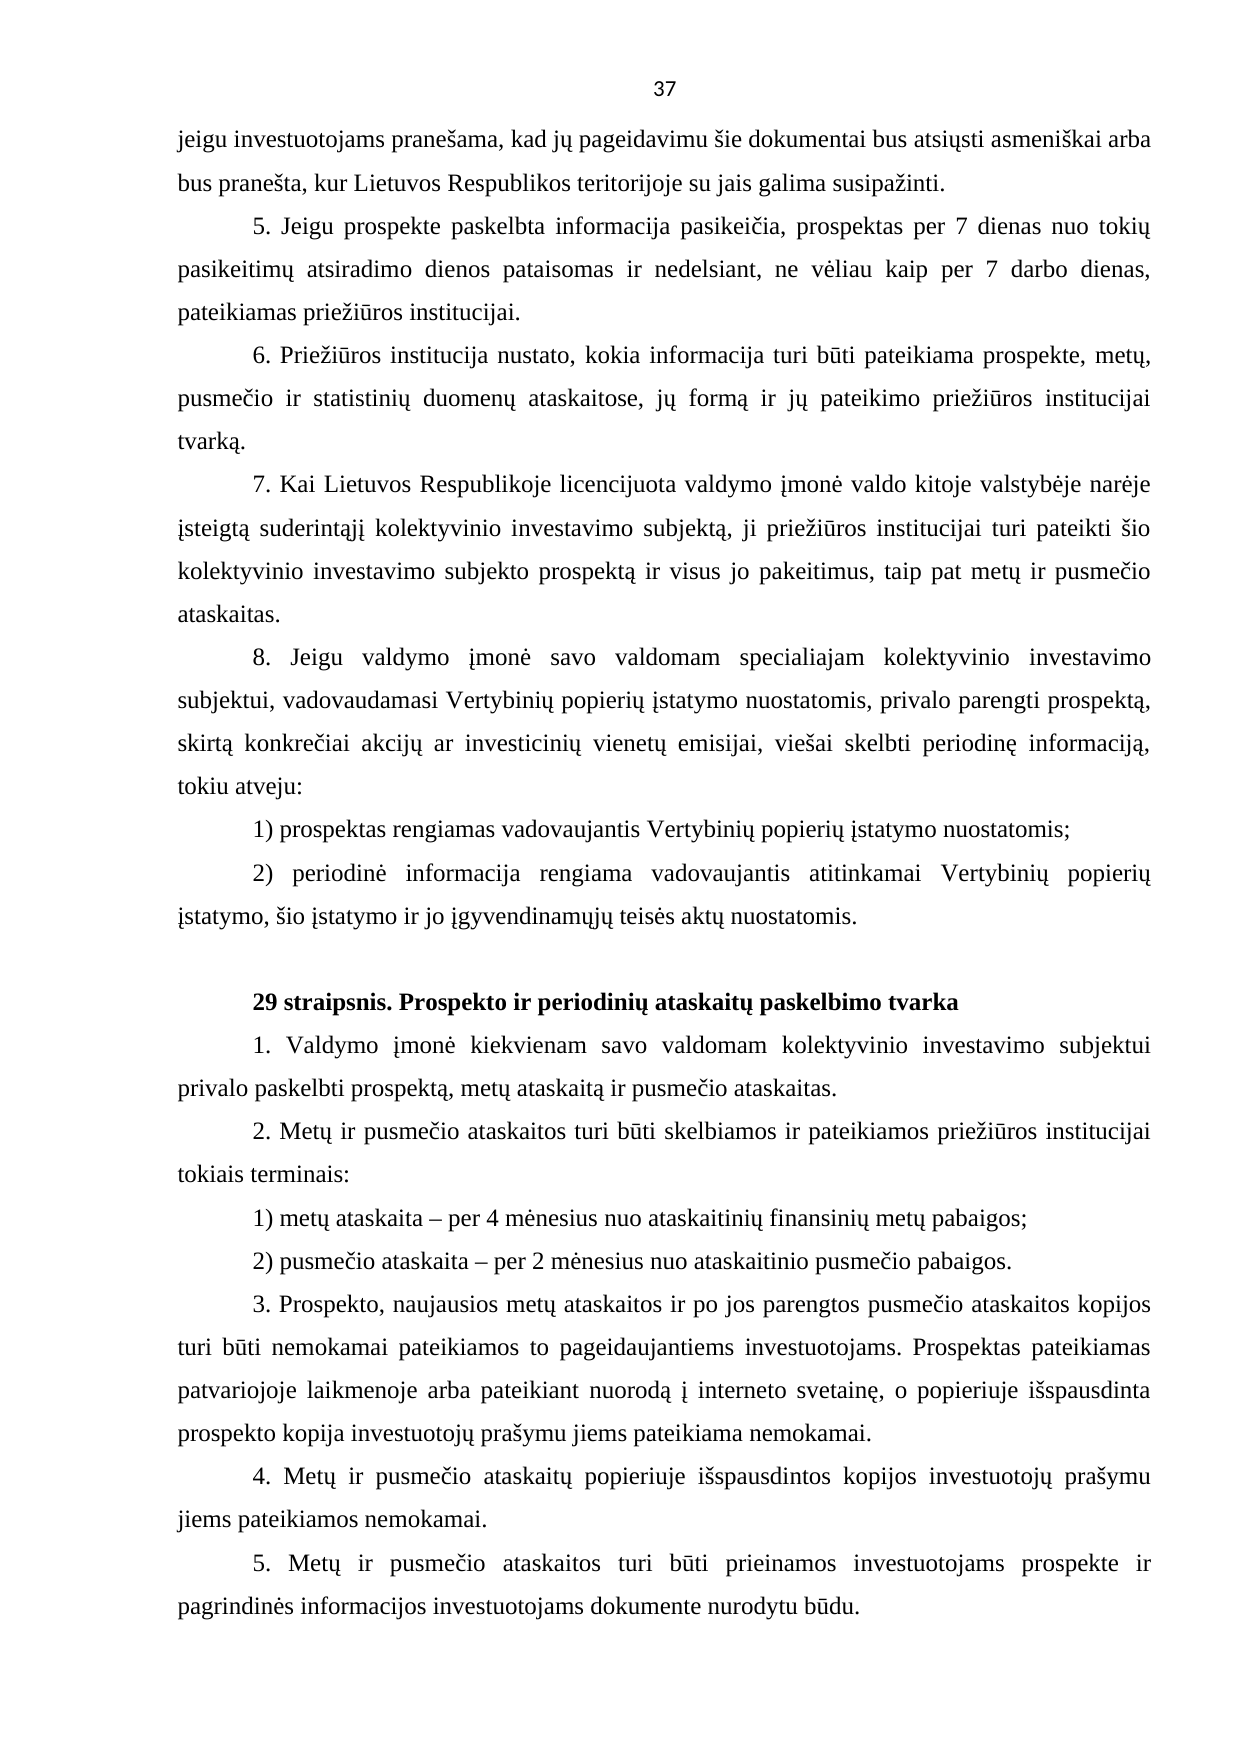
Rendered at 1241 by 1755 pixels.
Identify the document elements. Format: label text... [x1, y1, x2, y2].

text 7. Kai Lietuvos Respublikoje licencijuota valdymo įmonė valdo kitoje valstybėje narėje įsteigtą suderintąjį kolektyvinio investavimo subjektą, ji priežiūros institucijai turi pateikti šio kolektyvinio investavimo subjekto prospektą ir visus jo pakeitimus, taip pat metų ir pusmečio ataskaitas. [177, 469, 1152, 628]
text 3. Prospekto, naujausios metų ataskaitos ir po jos parengtos pusmečio ataskaitos kopijos turi būti nemokamai pateikiamos to pageidaujantiems investuotojams. Prospektas pateikiamas patvariojoje laikmenoje arba pateikiant nuorodą į interneto svetainę, o popieriuje išspausdinta prospekto kopija investuotojų prašymu jiems pateikiama nemokamai. [177, 1289, 1152, 1447]
text 2) periodinė informacija rengiama vadovaujantis atitinkamai Vertybinių popierių įstatymo, šio įstatymo ir jo įgyvendinamųjų teisės aktų nuostatomis. [177, 858, 1152, 929]
text 1. Valdymo įmonė kiekvienam savo valdomam kolektyvinio investavimo subjektui privalo paskelbti prospektą, metų ataskaitą ir pusmečio ataskaitas. [177, 1030, 1152, 1102]
text 8. Jeigu valdymo įmonė savo valdomam specialiajam kolektyvinio investavimo subjektui, vadovaudamasi Vertybinių popierių įstatymo nuostatomis, privalo parengti prospektą, skirtą konkrečiai akcijų ar investicinių vienetų emisijai, viešai skelbti periodinę informaciją, tokiu atveju: [177, 642, 1152, 800]
text 5. Metų ir pusmečio ataskaitos turi būti prieinamos investuotojams prospekte ir pagrindinės informacijos investuotojams dokumente nurodytu būdu. [177, 1548, 1152, 1619]
text 1) metų ataskaita – per 4 mėnesius nuo ataskaitinių finansinių metų pabaigos; [177, 1203, 1152, 1231]
text 2) pusmečio ataskaita – per 2 mėnesius nuo ataskaitinio pusmečio pabaigos. [177, 1246, 1152, 1274]
text 1) prospektas rengiamas vadovaujantis Vertybinių popierių įstatymo nuostatomis; [177, 814, 1152, 843]
text 4. Metų ir pusmečio ataskaitų popieriuje išspausdintos kopijos investuotojų prašymu jiems pateikiamos nemokamai. [177, 1461, 1152, 1533]
text jeigu investuotojams pranešama, kad jų pageidavimu šie dokumentai bus atsiųsti asmeniškai arba bus pranešta, kur Lietuvos Respublikos teritorijoje su jais galima susipažinti. [177, 124, 1152, 196]
text 5. Jeigu prospekte paskelbta informacija pasikeičia, prospektas per 7 dienas nuo tokių pasikeitimų atsiradimo dienos pataisomas ir nedelsiant, ne vėliau kaip per 7 darbo dienas, pateikiamas priežiūros institucijai. [177, 211, 1152, 326]
text 6. Priežiūros institucija nustato, kokia informacija turi būti pateikiama prospekte, metų, pusmečio ir statistinių duomenų ataskaitose, jų formą ir jų pateikimo priežiūros institucijai tvarką. [177, 340, 1152, 455]
text 2. Metų ir pusmečio ataskaitos turi būti skelbiamos ir pateikiamos priežiūros institucijai tokiais terminais: [177, 1116, 1152, 1188]
text 29 straipsnis. Prospekto ir periodinių ataskaitų paskelbimo tvarka [252, 987, 1152, 1016]
